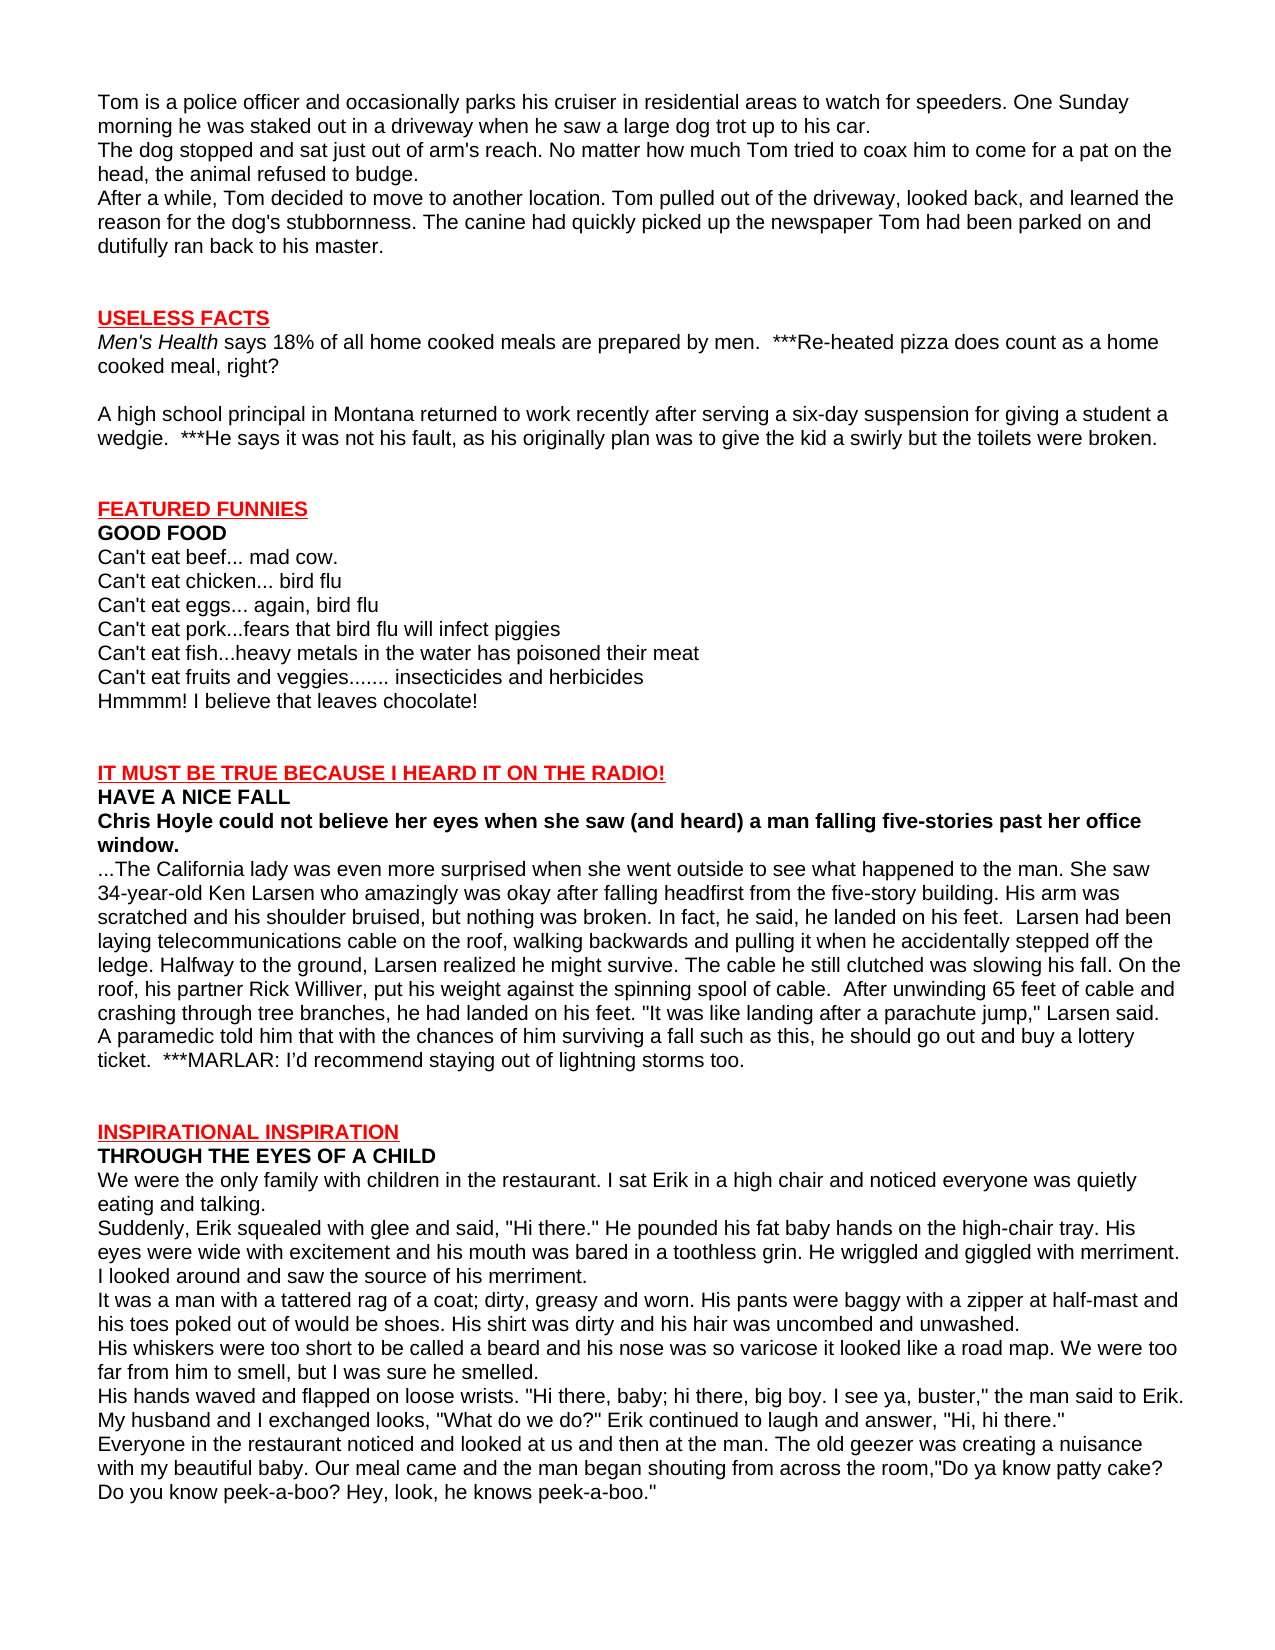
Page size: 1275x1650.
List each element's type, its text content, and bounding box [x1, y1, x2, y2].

text IT MUST BE TRUE BECAUSE I HEARD IT ON THE RADIO! [97, 761, 1185, 785]
text We were the only family with children in the restaurant. I sat Erik in a high chair and noticed everyone was quietly eating and talking. [97, 1168, 1185, 1216]
text Hmmmm! I believe that leaves chocolate! [97, 689, 1185, 713]
text I looked around and saw the source of his merriment. [97, 1264, 1185, 1288]
text FEATURED FUNNIES [97, 497, 1185, 521]
text Can't eat pork...fears that bird flu will infect piggies [97, 617, 1185, 641]
text Everyone in the restaurant noticed and looked at us and then at the man. The old geezer was creating a nuisance with my beautiful baby. Our meal came and the man began shouting from across the room,"Do ya know patty cake? Do you know peek-a-boo? Hey, look, he knows peek-a-boo." [97, 1432, 1185, 1503]
text GOOD FOOD [97, 521, 1185, 545]
text Can't eat eggs... again, bird flu [97, 593, 1185, 617]
text After a while, Tom decided to move to another location. Tom pulled out of the driveway, looked back, and learned the reason for the dog's stubbornness. The canine had quickly picked up the newspaper Tom had been parked on and dutifully ran back to his master. [97, 186, 1185, 258]
text Men's Health says 18% of all home cooked meals are prepared by men. ***Re-heated pizza does count as a home cooked meal, right? [97, 329, 1185, 377]
text THROUGH THE EYES OF A CHILD [97, 1144, 1185, 1168]
text Can't eat fish...heavy metals in the water has poisoned their meat [97, 641, 1185, 665]
text INSPIRATIONAL INSPIRATION [97, 1120, 1185, 1144]
text ...The California lady was even more surprised when she went outside to see what happened to the man. She saw 34-year-old Ken Larsen who amazingly was okay after falling headfirst from the five-story building. His arm was scratched and his shoulder bruised, but nothing was broken. In fact, he said, he landed on his feet. Larsen had been laying telecommunications cable on the roof, walking backwards and pulling it when he accidentally stepped off the ledge. Halfway to the ground, Larsen realized he might survive. The cable he still clutched was slowing his fall. On the roof, his partner Rick Williver, put his weight against the spinning spool of cable. After unwinding 65 feet of cable and crashing through tree branches, he had landed on his feet. "It was like landing after a parachute jump," Larsen said. A paramedic told him that with the chances of him surviving a fall such as this, he should go out and buy a lottery ticket. ***MARLAR: I’d recommend staying out of lightning storms too. [97, 857, 1185, 1072]
text His whiskers were too short to be called a beard and his nose was so varicose it looked like a road map. We were too far from him to smell, but I was sure he smelled. [97, 1336, 1185, 1384]
text USELESS FACTS [97, 306, 1185, 329]
text Tom is a police officer and occasionally parks his cruiser in residential areas to watch for speeders. One Sunday morning he was staked out in a driveway when he saw a large dog trot up to his car. [97, 90, 1185, 138]
text The dog stopped and sat just out of arm's reach. No matter how much Tom tried to coax him to come for a pat on the head, the animal refused to budge. [97, 138, 1185, 186]
text Can't eat fruits and veggies....... insecticides and herbicides [97, 665, 1185, 689]
text His hands waved and flapped on loose wrists. "Hi there, baby; hi there, big boy. I see ya, buster," the man said to Erik. My husband and I exchanged looks, "What do we do?" Erik continued to laugh and answer, "Hi, hi there." [97, 1384, 1185, 1432]
text A high school principal in Montana returned to work recently after serving a six-day suspension for giving a student a wedgie. ***He says it was not his fault, as his originally plan was to give the kid a swirly but the toilets were broken. [97, 401, 1185, 449]
text Can't eat beef... mad cow. [97, 545, 1185, 569]
text It was a man with a tattered rag of a coat; dirty, greasy and worn. His pants were baggy with a zipper at half-mast and his toes poked out of would be shoes. His shirt was dirty and his hair was uncombed and unwashed. [97, 1288, 1185, 1336]
text Suddenly, Erik squealed with glee and said, "Hi there." He pounded his fat baby hands on the high-chair tray. His eyes were wide with excitement and his mouth was bared in a toothless grin. He wriggled and giggled with merriment. [97, 1216, 1185, 1264]
text Can't eat chicken... bird flu [97, 569, 1185, 593]
text HAVE A NICE FALL Chris Hoyle could not believe her eyes when she saw (and heard) a man falling five-stories past her office window. [97, 785, 1185, 857]
